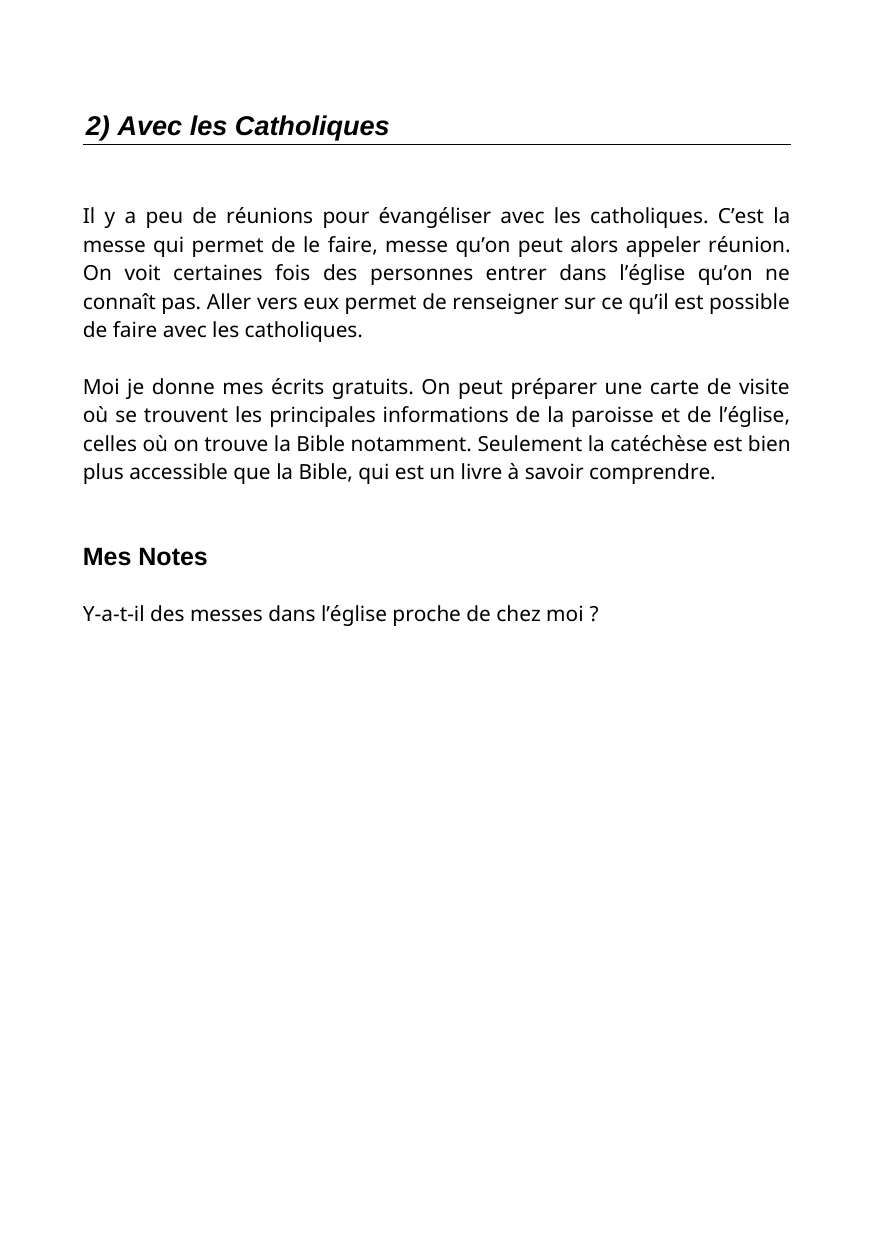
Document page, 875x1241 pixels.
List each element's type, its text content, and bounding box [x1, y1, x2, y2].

subtitle Mes Notes [83, 543, 791, 571]
text Moi je donne mes écrits gratuits. On peut préparer une carte de visite où se trouvent les principales informations de la paroisse et de l’église, celles où on trouve la Bible notamment. Seulement la catéchèse est bien plus accessible que la Bible, qui est un livre à savoir comprendre. [83, 372, 791, 486]
text Y-a-t-il des messes dans l’église proche de chez moi ? [83, 599, 791, 628]
subtitle Avec les Catholiques [83, 107, 791, 144]
text Il y a peu de réunions pour évangéliser avec les catholiques. C’est la messe qui permet de le faire, messe qu’on peut alors appeler réunion. On voit certaines fois des personnes entrer dans l’église qu’on ne connaît pas. Aller vers eux permet de renseigner sur ce qu’il est possible de faire avec les catholiques. [83, 202, 791, 344]
